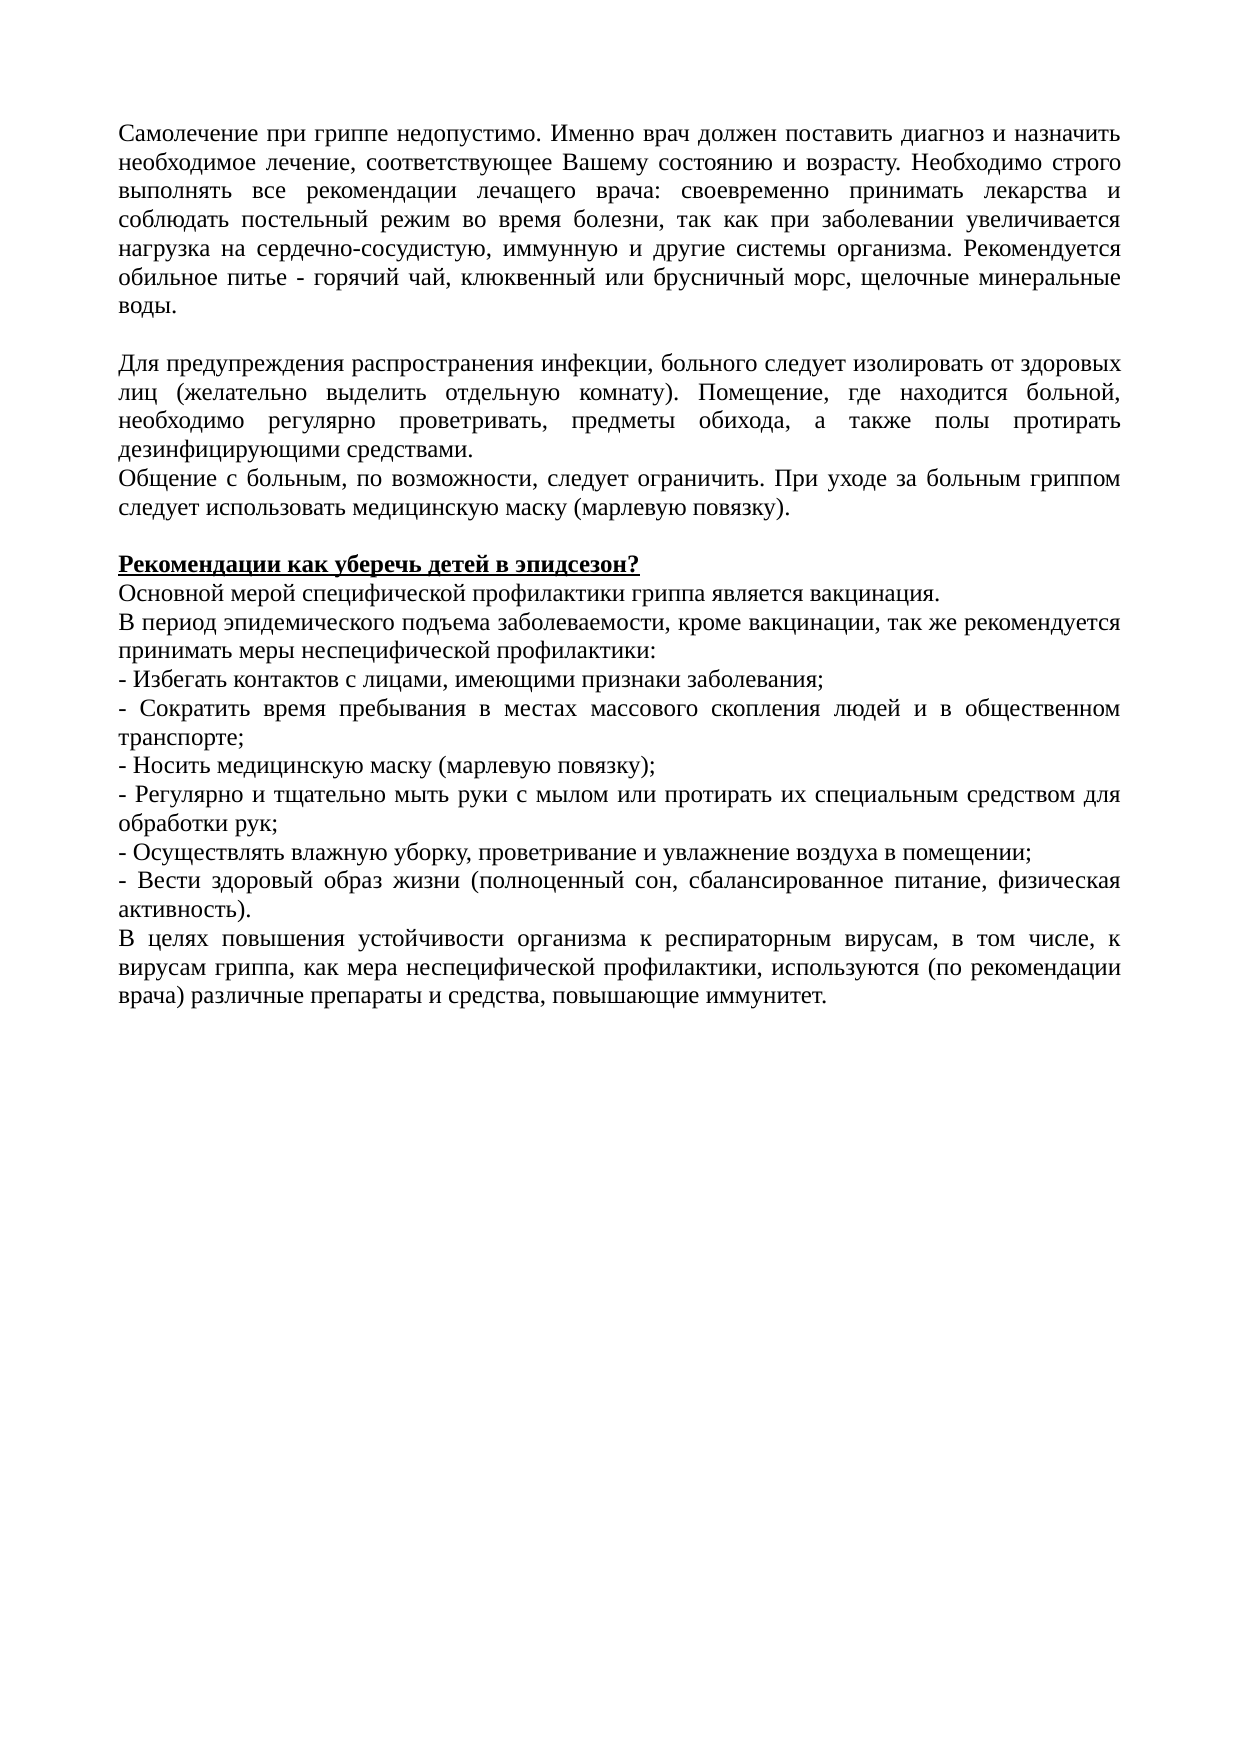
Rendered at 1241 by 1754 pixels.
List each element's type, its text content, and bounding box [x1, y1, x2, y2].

text - Избегать контактов с лицами, имеющими признаки заболевания; [118, 664, 1122, 693]
text - Осуществлять влажную уборку, проветривание и увлажнение воздуха в помещении; [118, 837, 1122, 866]
text Общение с больным, по возможности, следует ограничить. При уходе за больным гриппом следует использовать медицинскую маску (марлевую повязку). [118, 463, 1122, 521]
text Рекомендации как уберечь детей в эпидсезон? [118, 549, 1122, 578]
text - Носить медицинскую маску (марлевую повязку); [118, 751, 1122, 779]
text Для предупреждения распространения инфекции, больного следует изолировать от здоровых лиц (желательно выделить отдельную комнату). Помещение, где находится больной, необходимо регулярно проветривать, предметы обихода, а также полы протирать дезинфицирующими средствами. [118, 348, 1122, 463]
text - Сократить время пребывания в местах массового скопления людей и в общественном транспорте; [118, 693, 1122, 751]
text - Регулярно и тщательно мыть руки с мылом или протирать их специальным средством для обработки рук; [118, 779, 1122, 837]
text В период эпидемического подъема заболеваемости, кроме вакцинации, так же рекомендуется принимать меры неспецифической профилактики: [118, 607, 1122, 664]
text В целях повышения устойчивости организма к респираторным вирусам, в том числе, к вирусам гриппа, как мера неспецифической профилактики, используются (по рекомендации врача) различные препараты и средства, повышающие иммунитет. [118, 923, 1122, 1009]
text Самолечение при гриппе недопустимо. Именно врач должен поставить диагноз и назначить необходимое лечение, соответствующее Вашему состоянию и возрасту. Необходимо строго выполнять все рекомендации лечащего врача: своевременно принимать лекарства и соблюдать постельный режим во время болезни, так как при заболевании увеличивается нагрузка на сердечно-сосудистую, иммунную и другие системы организма. Рекомендуется обильное питье - горячий чай, клюквенный или брусничный морс, щелочные минеральные воды. [118, 118, 1122, 319]
text Основной мерой специфической профилактики гриппа является вакцинация. [118, 578, 1122, 607]
text - Вести здоровый образ жизни (полноценный сон, сбалансированное питание, физическая активность). [118, 866, 1122, 923]
